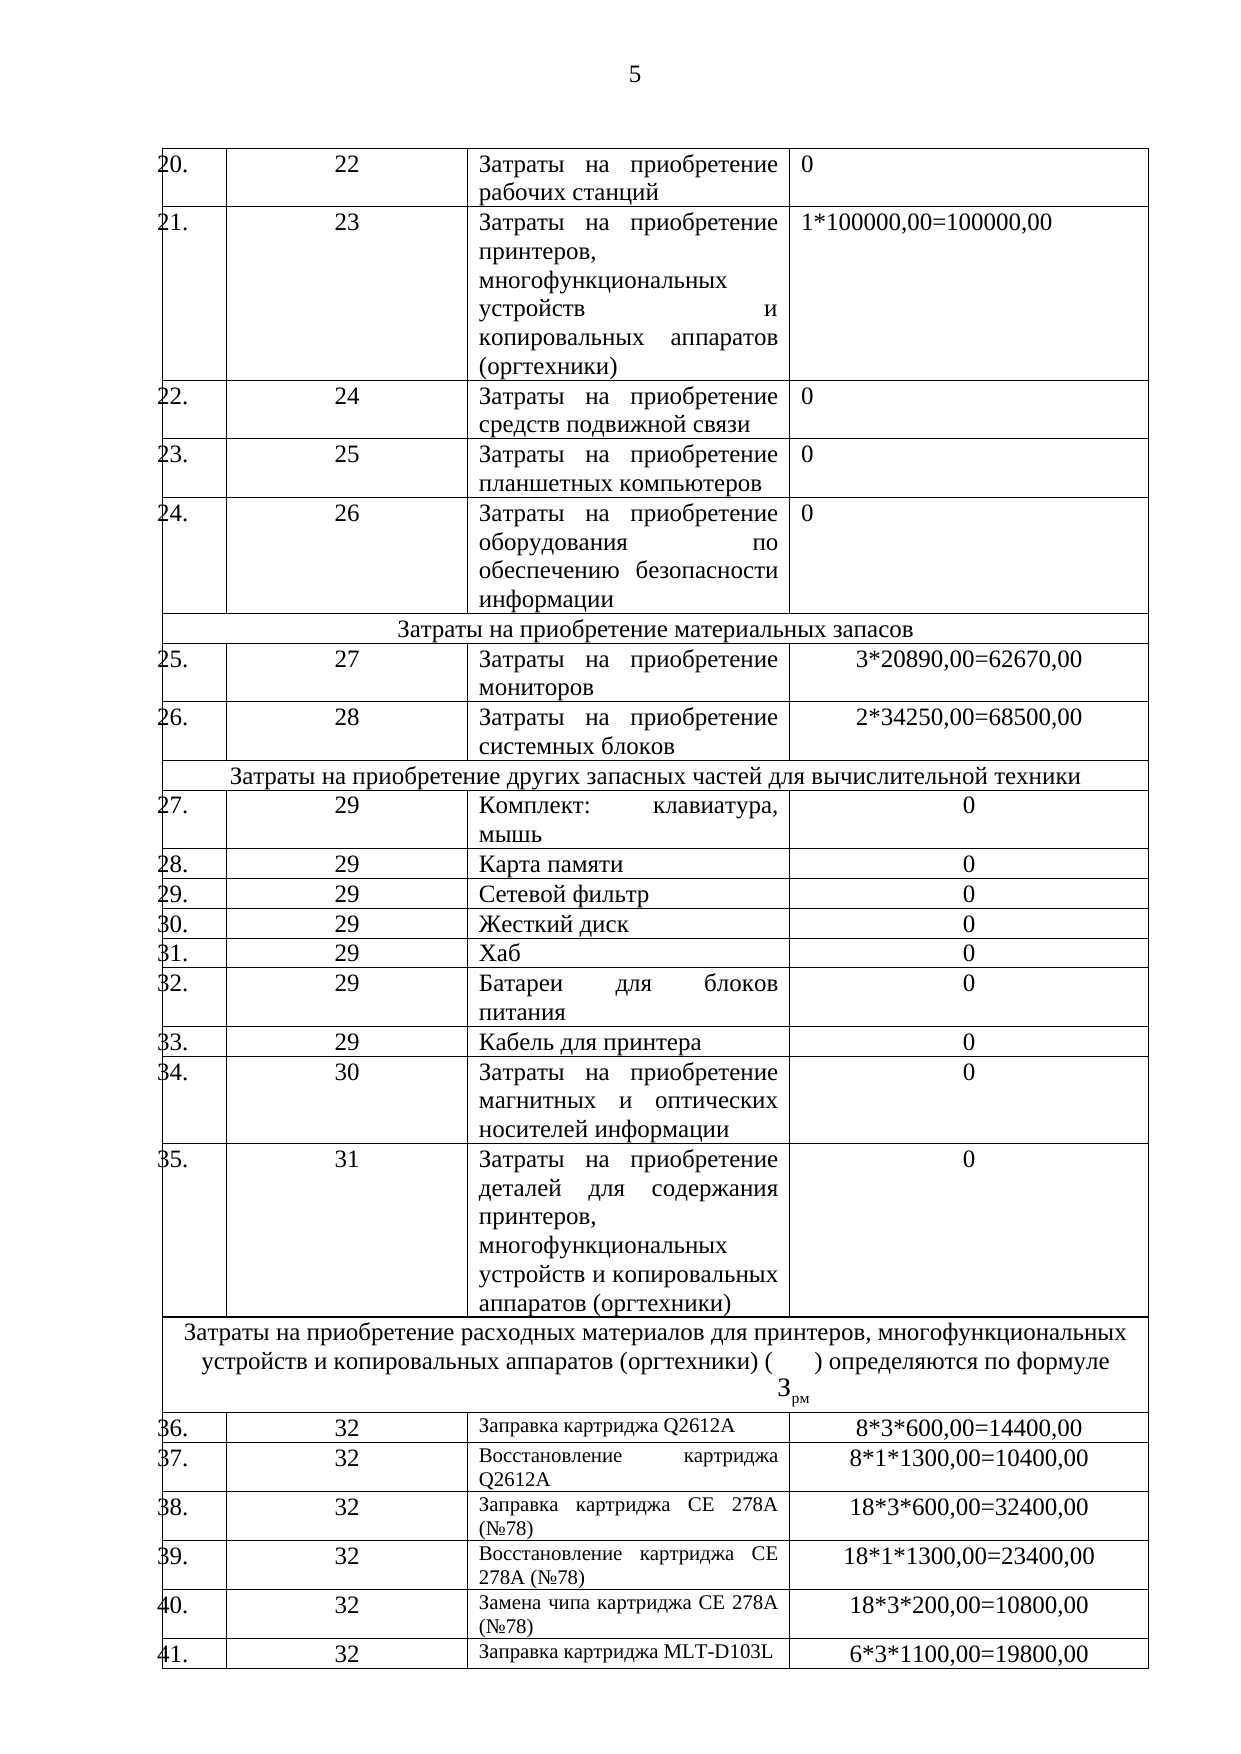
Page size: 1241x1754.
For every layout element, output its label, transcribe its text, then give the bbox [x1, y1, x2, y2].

table_cell 6*3*1100,00=19800,00 [790, 1639, 1148, 1668]
table_cell 0 [790, 909, 1148, 937]
table_cell 32 [227, 1639, 467, 1668]
table_cell Жесткий диск [468, 909, 789, 937]
table_cell 29 [227, 939, 467, 967]
table_cell 3*20890,00=62670,00 [790, 644, 1148, 701]
table_cell 27 [227, 644, 467, 701]
table_cell Хаб [468, 939, 789, 967]
table_cell 0 [790, 1057, 1148, 1143]
table_cell 0 [790, 439, 1148, 497]
table_cell 8*3*600,00=14400,00 [790, 1413, 1148, 1442]
table_cell 1*100000,00=100000,00 [790, 207, 1148, 380]
table_cell 28 [227, 702, 467, 760]
table_cell Карта памяти [468, 849, 789, 878]
table_cell 32 [227, 1492, 467, 1540]
table_cell Заправка картриджа Q2612A [468, 1413, 789, 1442]
table_cell 24 [227, 381, 467, 438]
table_cell 30 [227, 1057, 467, 1143]
table_cell 18*3*600,00=32400,00 [790, 1492, 1148, 1540]
table_cell [163, 879, 226, 908]
table_cell [163, 968, 226, 1026]
table_cell [163, 1413, 226, 1442]
table_cell 32 [227, 1541, 467, 1589]
table_cell Заправка картриджа СЕ 278А (№78) [468, 1492, 789, 1540]
table_cell Комплект: клавиатура, мышь [468, 791, 789, 848]
table_cell [163, 939, 226, 967]
table_cell [163, 1639, 226, 1668]
table_cell 0 [790, 1027, 1148, 1056]
table_cell 29 [227, 879, 467, 908]
table_cell 23 [227, 207, 467, 380]
table_cell [163, 381, 226, 438]
table_cell [163, 1492, 226, 1540]
table_cell [163, 702, 226, 760]
table_cell 0 [790, 498, 1148, 613]
table_cell Затраты на приобретение деталей для содержания принтеров, многофункциональных устройств и копировальных аппаратов (оргтехники) [468, 1144, 789, 1316]
table_cell [163, 1590, 226, 1638]
table_cell Затраты на приобретение планшетных компьютеров [468, 439, 789, 497]
table_cell 0 [790, 968, 1148, 1026]
table_cell [163, 909, 226, 937]
table_cell Замена чипа картриджа СЕ 278А (№78) [468, 1590, 789, 1638]
table_cell Затраты на приобретение оборудования по обеспечению безопасности информации [468, 498, 789, 613]
table_cell Сетевой фильтр [468, 879, 789, 908]
table_cell 32 [227, 1590, 467, 1638]
table_cell Кабель для принтера [468, 1027, 789, 1056]
table_cell [163, 1027, 226, 1056]
table_cell Затраты на приобретение системных блоков [468, 702, 789, 760]
table_cell 29 [227, 909, 467, 937]
table_cell 18*1*1300,00=23400,00 [790, 1541, 1148, 1589]
table_cell [163, 1144, 226, 1316]
table_cell Батареи для блоков питания [468, 968, 789, 1026]
table_cell Затраты на приобретение мониторов [468, 644, 789, 701]
table_cell 29 [227, 791, 467, 848]
table_cell 25 [227, 439, 467, 497]
table_cell 0 [790, 149, 1148, 206]
table_cell 22 [227, 149, 467, 206]
table_cell [163, 207, 226, 380]
table_cell 26 [227, 498, 467, 613]
table_cell [163, 644, 226, 701]
table_cell Затраты на приобретение принтеров, многофункциональных устройств и копировальных аппаратов (оргтехники) [468, 207, 789, 380]
table_cell 29 [227, 1027, 467, 1056]
table_cell Затраты на приобретение магнитных и оптических носителей информации [468, 1057, 789, 1143]
table_cell 29 [227, 968, 467, 1026]
table_cell [163, 1057, 226, 1143]
table_cell 29 [227, 849, 467, 878]
table_cell 0 [790, 849, 1148, 878]
table_cell Заправка картриджа MLT-D103L [468, 1639, 789, 1668]
table_cell Затраты на приобретение других запасных частей для вычислительной техники [163, 761, 1148, 789]
table_cell 2*34250,00=68500,00 [790, 702, 1148, 760]
table_cell [163, 791, 226, 848]
table_cell 32 [227, 1443, 467, 1491]
table_cell 31 [227, 1144, 467, 1316]
table_cell Восстановление картриджа СЕ 278А (№78) [468, 1541, 789, 1589]
table_cell Затраты на приобретение расходных материалов для принтеров, многофункциональных устройств и копировальных аппаратов (оргтехники) () определяются по формуле [163, 1318, 1148, 1412]
table_cell [163, 498, 226, 613]
table_cell [163, 149, 226, 206]
table_cell [163, 1541, 226, 1589]
table_cell 0 [790, 791, 1148, 848]
table_cell 32 [227, 1413, 467, 1442]
table_cell 18*3*200,00=10800,00 [790, 1590, 1148, 1638]
table_cell [163, 1443, 226, 1491]
table_cell 0 [790, 1144, 1148, 1316]
table_cell Затраты на приобретение материальных запасов [163, 614, 1148, 643]
table_cell Затраты на приобретение рабочих станций [468, 149, 789, 206]
table_cell [163, 849, 226, 878]
table_cell 0 [790, 879, 1148, 908]
table_cell Восстановление картриджа Q2612A [468, 1443, 789, 1491]
table_cell [163, 439, 226, 497]
table_cell 8*1*1300,00=10400,00 [790, 1443, 1148, 1491]
table_cell 0 [790, 381, 1148, 438]
table_cell 0 [790, 939, 1148, 967]
table_cell Затраты на приобретение средств подвижной связи [468, 381, 789, 438]
